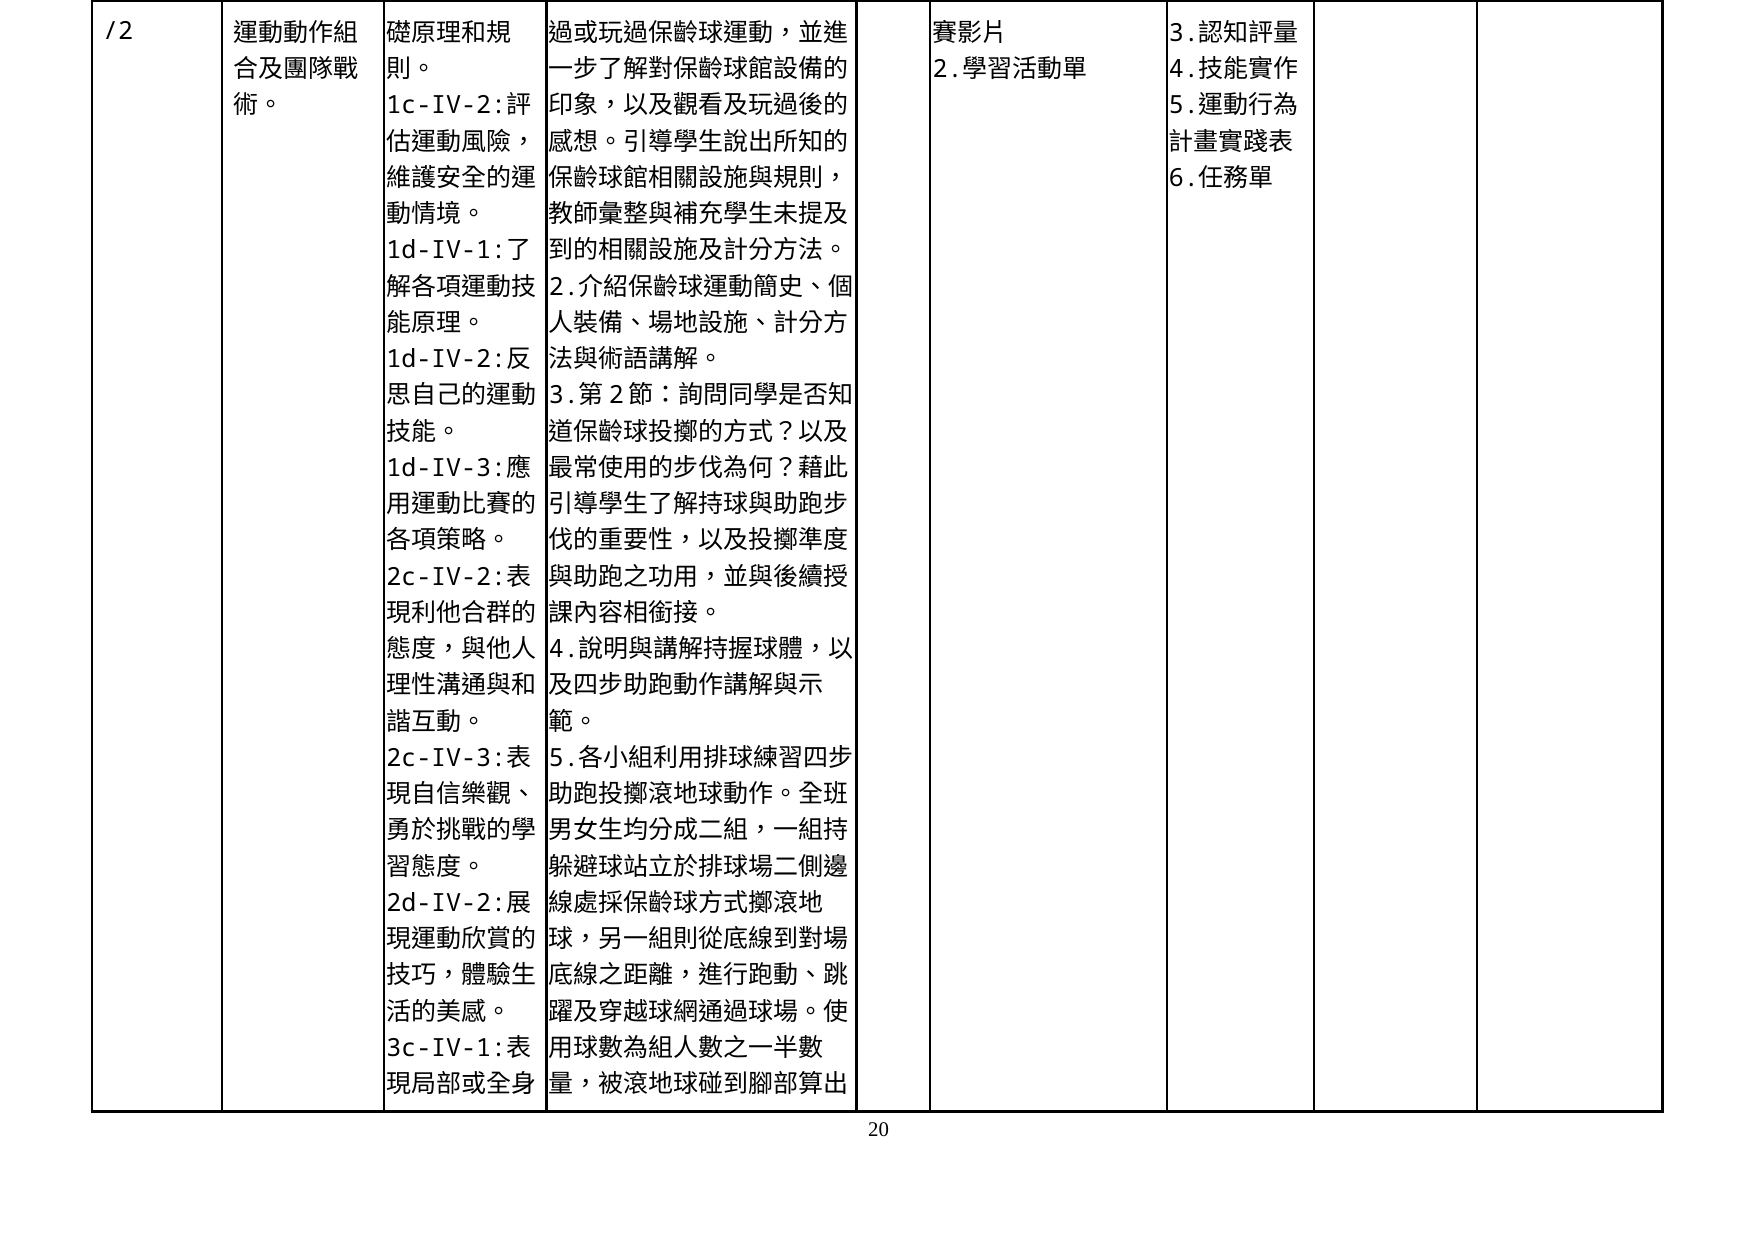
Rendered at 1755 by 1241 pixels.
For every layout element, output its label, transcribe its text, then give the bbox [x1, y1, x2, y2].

table_cell 礎原理和規則。 1c-IV-2:評估運動風險，維護安全的運動情境。 1d-IV-1:了解各項運動技能原理。 1d-IV-2:反思自己的運動技能。 1d-IV-3:應用運動比賽的各項策略。 2c-IV-2:表現利他合群的態度，與他人理性溝通與和諧互動。 2c-IV-3:表現自信樂觀、勇於挑戰的學習態度。 2d-IV-2:展現運動欣賞的技巧，體驗生活的美感。 3c-IV-1:表現局部或全身 [385, 2, 545, 1110]
table_cell 3.認知評量 4.技能實作 5.運動行為計畫實踐表 6.任務單 [1168, 2, 1313, 1110]
table_cell 賽影片 2.學習活動單 [931, 2, 1166, 1110]
table_cell 過或玩過保齡球運動，並進一步了解對保齡球館設備的印象，以及觀看及玩過後的感想。引導學生說出所知的保齡球館相關設施與規則，教師彙整與補充學生未提及到的相關設施及計分方法。 2.介紹保齡球運動簡史、個人裝備、場地設施、計分方法與術語講解。 3.第2節：詢問同學是否知道保齡球投擲的方式？以及最常使用的步伐為何？藉此引導學生了解持球與助跑步伐的重要性，以及投擲準度與助跑之功用，並與後續授課內容相銜接。 4.說明與講解持握球體，以及四步助跑動作講解與示範。 5.各小組利用排球練習四步助跑投擲滾地球動作。全班男女生均分成二組，一組持躲避球站立於排球場二側邊線處採保齡球方式擲滾地球，另一組則從底線到對場底線之距離，進行跑動、跳躍及穿越球網通過球場。使用球數為組人數之一半數量，被滾地球碰到腳部算出 [548, 2, 855, 1110]
table_cell [1315, 2, 1476, 1110]
table_cell [1478, 2, 1661, 1110]
table_cell /2 [93, 2, 221, 1110]
table_cell 運動動作組合及團隊戰術。 [223, 2, 383, 1110]
table_cell [858, 2, 929, 1110]
